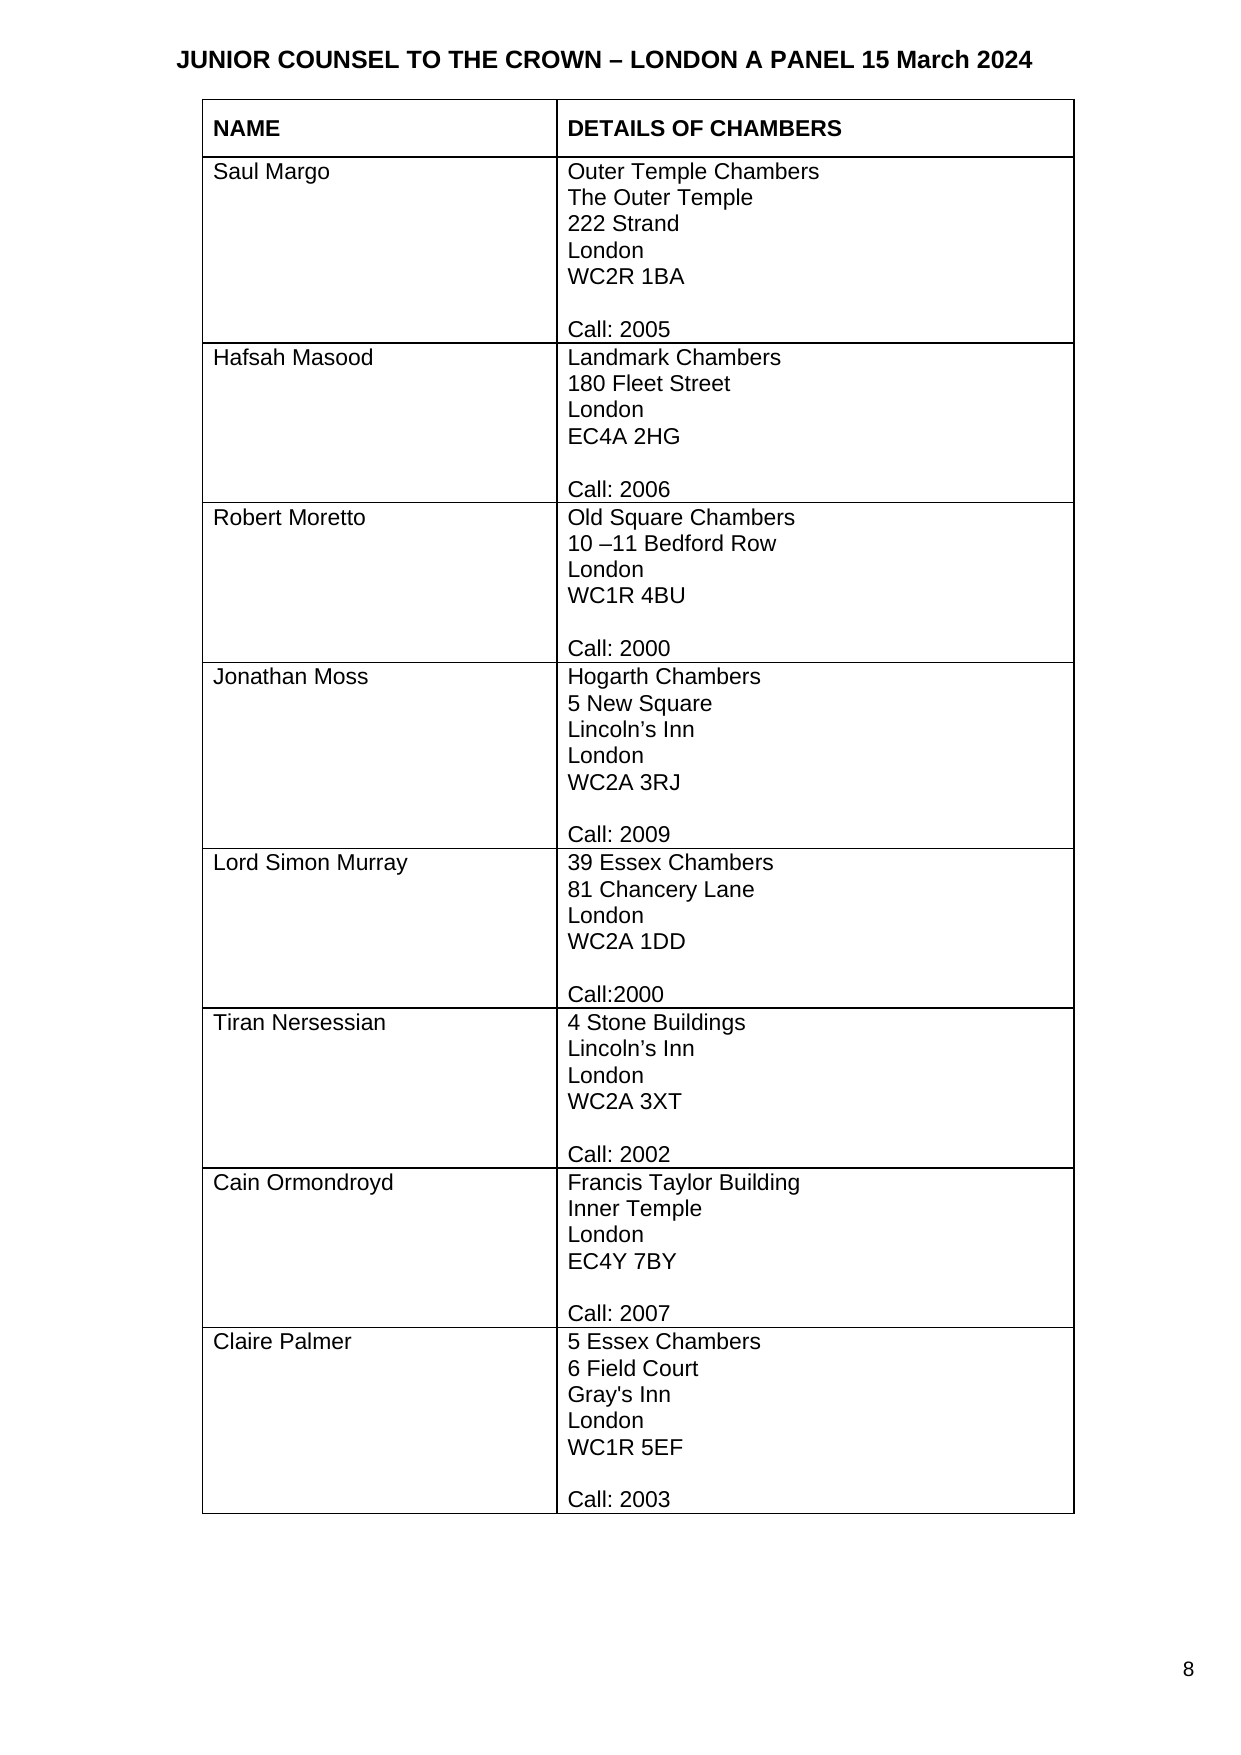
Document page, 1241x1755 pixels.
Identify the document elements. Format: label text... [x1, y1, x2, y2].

table_cell Saul Margo [203, 158, 556, 342]
table_cell Old Square Chambers 10 –11 Bedford Row London WC1R 4BU Call: 2000 [558, 503, 1073, 662]
table_header NAME [203, 100, 556, 156]
table_cell Cain Ormondroyd [203, 1169, 556, 1327]
table_cell Outer Temple Chambers The Outer Temple 222 Strand London WC2R 1BA Call: 2005 [558, 158, 1073, 342]
table_cell Landmark Chambers 180 Fleet Street London EC4A 2HG Call: 2006 [558, 344, 1073, 502]
table_cell Jonathan Moss [203, 663, 556, 848]
table_cell Lord Simon Murray [203, 849, 556, 1007]
table_cell Hafsah Masood [203, 344, 556, 502]
table_cell 4 Stone Buildings Lincoln’s Inn London WC2A 3XT Call: 2002 [558, 1009, 1073, 1167]
table_cell Claire Palmer [203, 1328, 556, 1513]
table_cell Hogarth Chambers 5 New Square Lincoln’s Inn London WC2A 3RJ Call: 2009 [558, 663, 1073, 848]
table_cell 5 Essex Chambers 6 Field Court Gray's Inn London WC1R 5EF Call: 2003 [558, 1328, 1073, 1513]
table_cell Robert Moretto [203, 503, 556, 662]
table_cell 39 Essex Chambers 81 Chancery Lane London WC2A 1DD Call:2000 [558, 849, 1073, 1007]
table_cell Francis Taylor Building Inner Temple London EC4Y 7BY Call: 2007 [558, 1169, 1073, 1327]
table_cell Tiran Nersessian [203, 1009, 556, 1167]
table_header DETAILS OF CHAMBERS [558, 100, 1073, 156]
